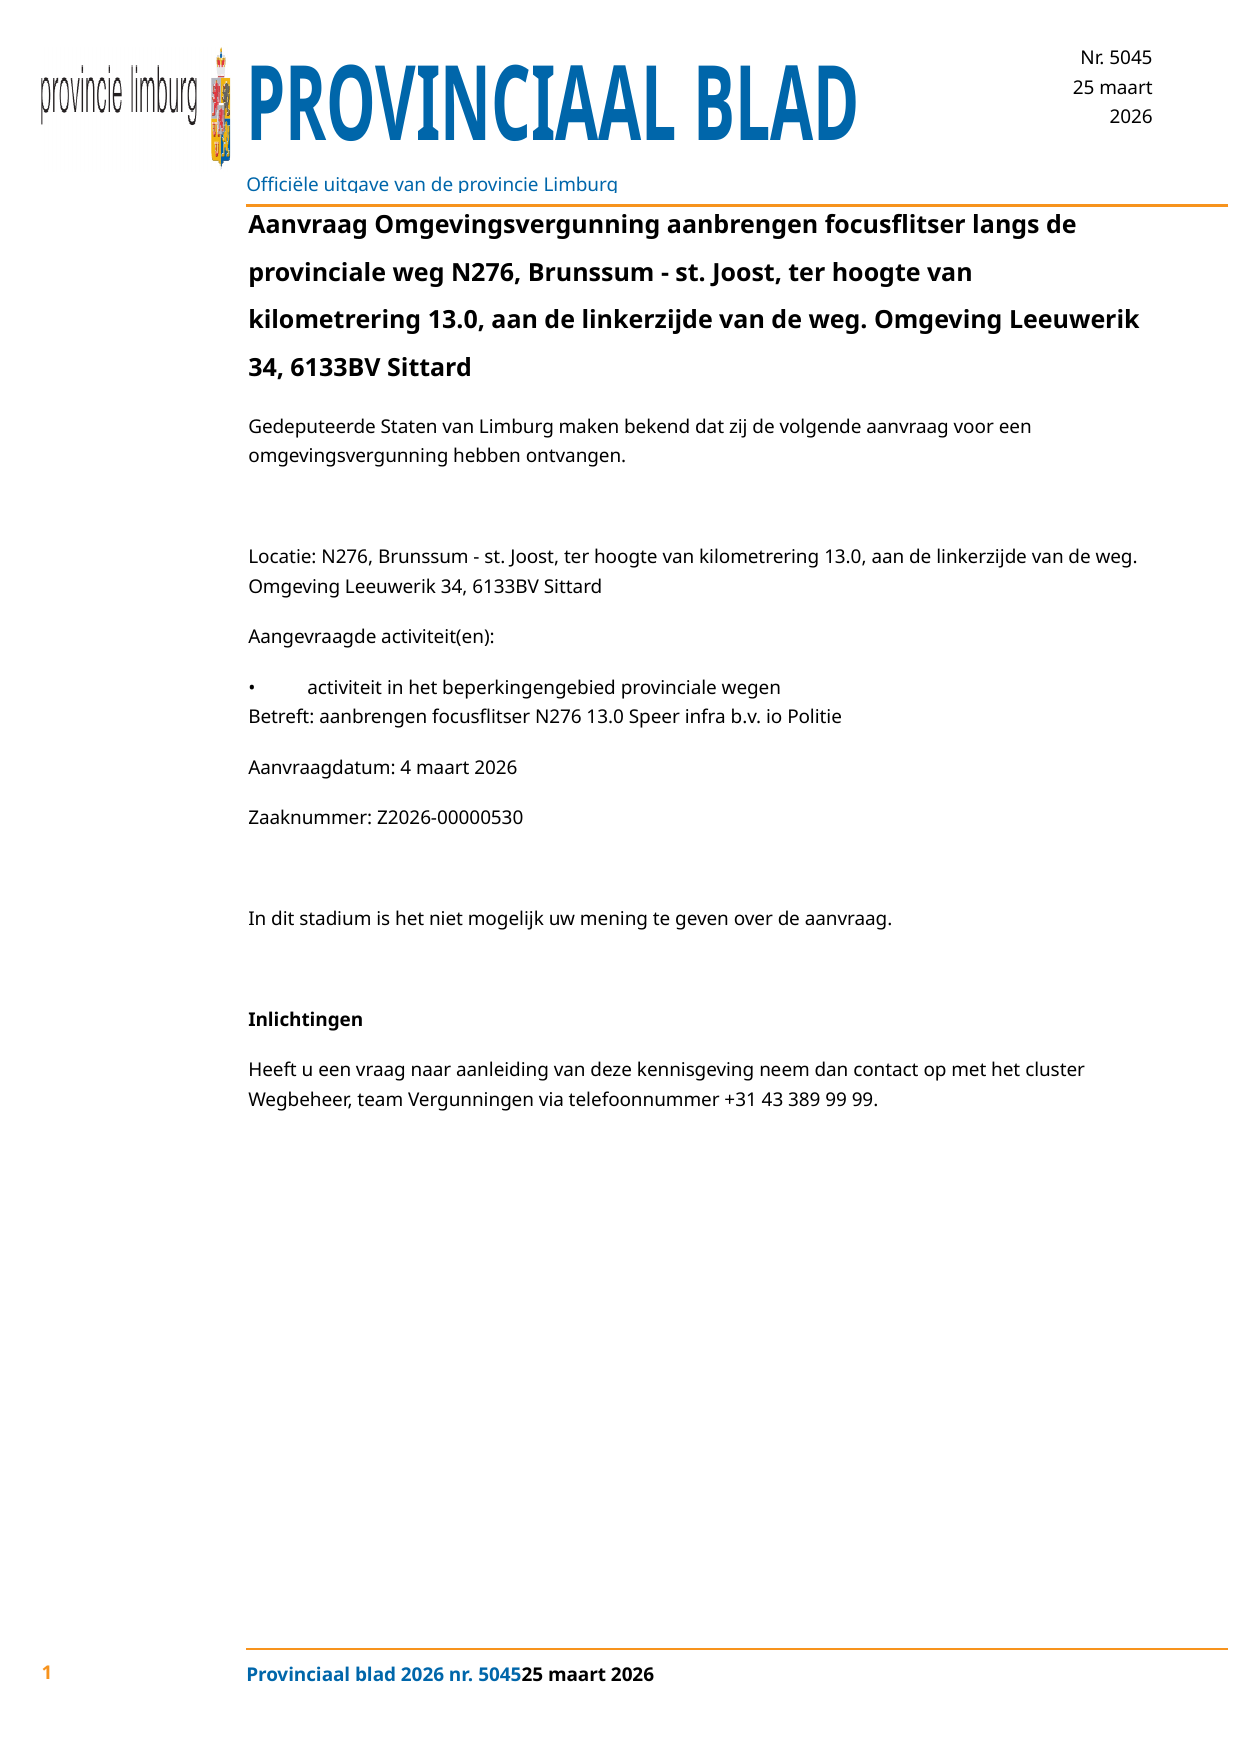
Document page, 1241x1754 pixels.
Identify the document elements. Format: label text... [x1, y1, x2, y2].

picture [41, 47, 231, 172]
text Heeft u een vraag naar aanleiding van deze kennisgeving neem dan contact op met het cluster Wegbeheer, team Vergunningen via telefoonnummer +31 43 389 99 99. [248, 1056, 1152, 1112]
text In dit stadium is het niet mogelijk uw mening te geven over de aanvraag. [248, 905, 1152, 931]
text Aangevraagde activiteit(en): [248, 623, 1152, 649]
text Betreft: aanbrengen focusflitser N276 13.0 Speer infra b.v. io Politie [248, 703, 1152, 729]
text Zaaknummer: Z2026-00000530 [248, 804, 1152, 830]
text Gedeputeerde Staten van Limburg maken bekend dat zij de volgende aanvraag voor een omgevingsvergunning hebben ontvangen. [248, 413, 1152, 468]
list activiteit in het beperkingengebied provinciale wegen [248, 674, 1152, 700]
text Inlichtingen [248, 1006, 1152, 1032]
text Locatie: N276, Brunssum - st. Joost, ter hoogte van kilometrering 13.0, aan de linkerzijde van de weg. Omgeving Leeuwerik 34, 6133BV Sittard [248, 543, 1152, 599]
text Aanvraagdatum: 4 maart 2026 [248, 754, 1152, 780]
text Aanvraag Omgevingsvergunning aanbrengen focusflitser langs de provinciale weg N276, Brunssum - st. Joost, ter hoogte van kilometrering 13.0, aan de linkerzijde van de weg. Omgeving Leeuwerik 34, 6133BV Sittard [248, 207, 1152, 384]
